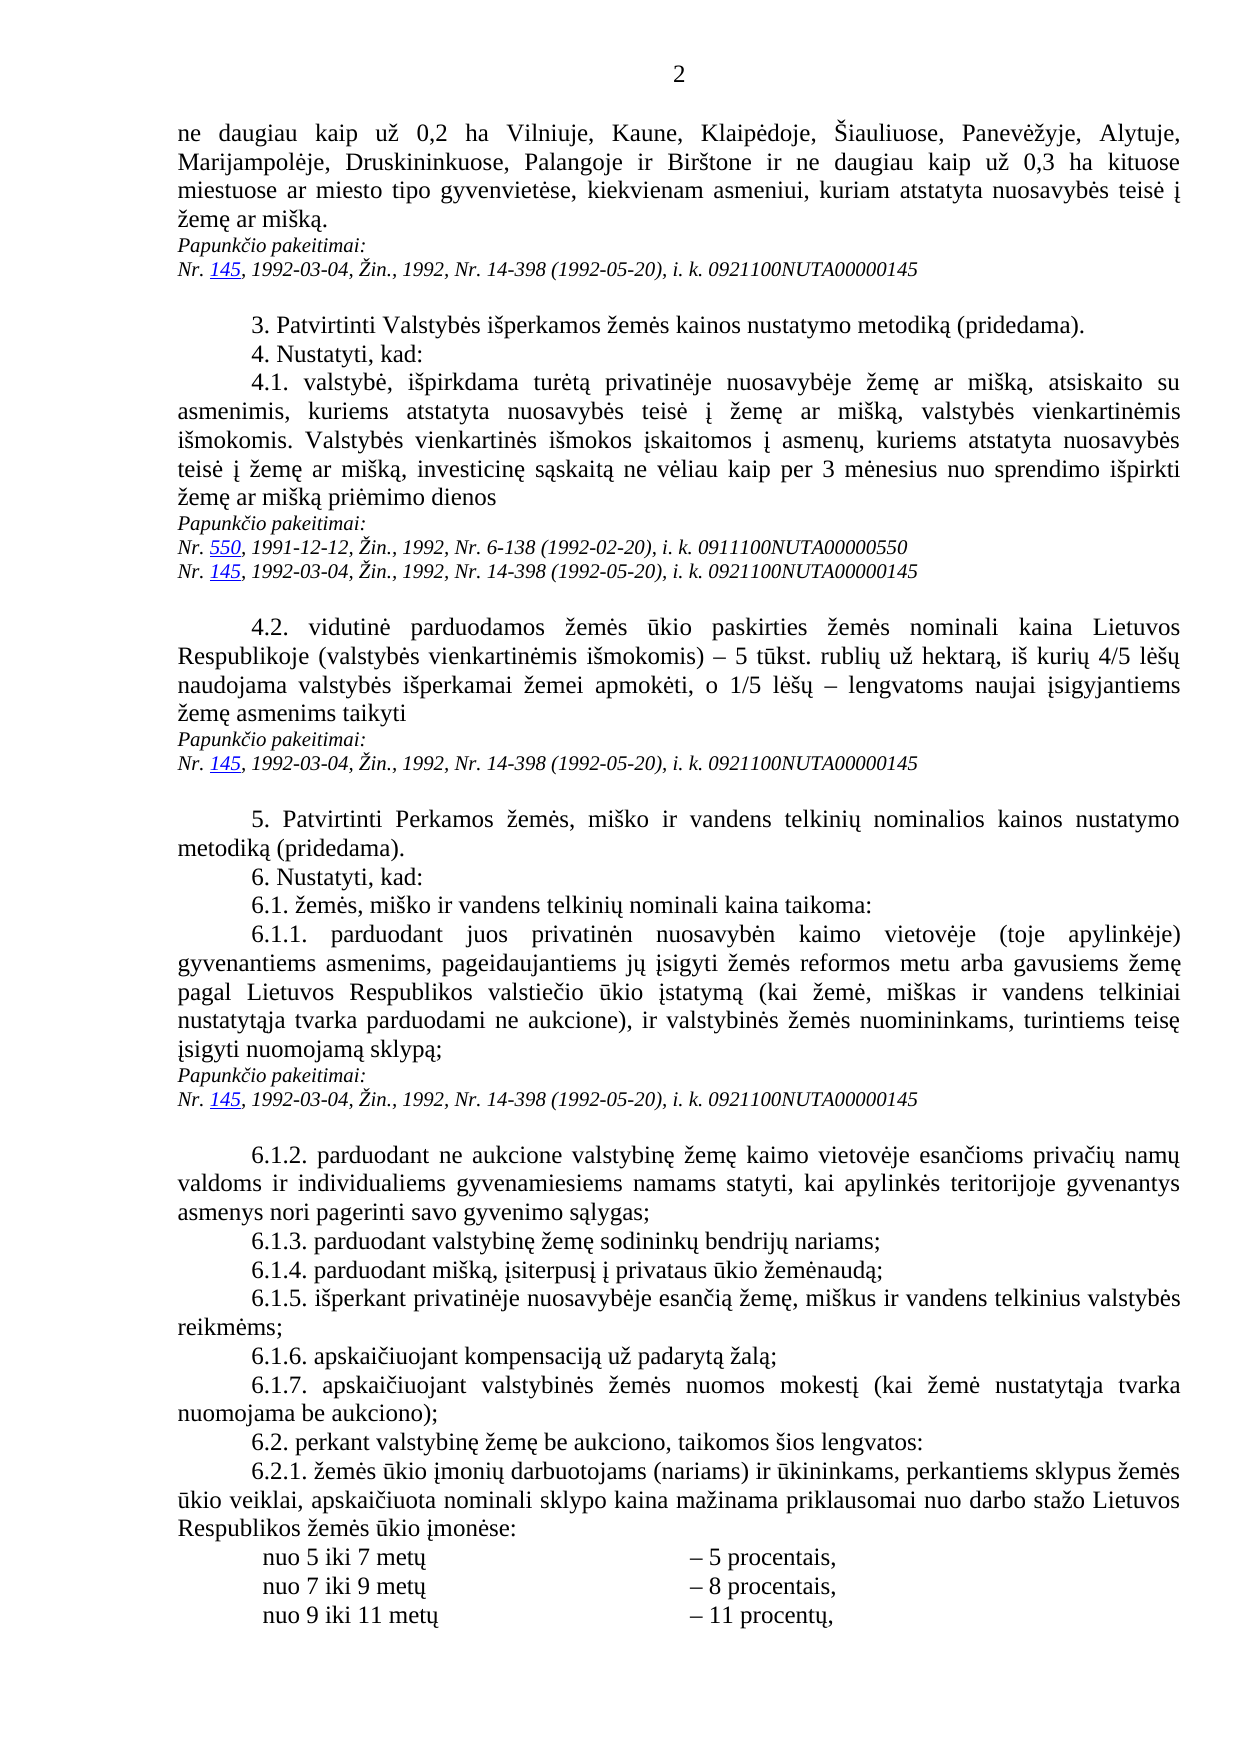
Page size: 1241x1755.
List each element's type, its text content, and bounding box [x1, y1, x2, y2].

text ne daugiau kaip už 0,2 ha Vilniuje, Kaune, Klaipėdoje, Šiauliuose, Panevėžyje, Alytuje, Marijampolėje, Druskininkuose, Palangoje ir Birštone ir ne daugiau kaip už 0,3 ha kituose miestuose ar miesto tipo gyvenvietėse, kiekvienam asmeniui, kuriam atstatyta nuosavybės teisė į žemę ar mišką. [177, 118, 1181, 233]
text Papunkčio pakeitimai: [177, 233, 1181, 257]
text 6.1.2. parduodant ne aukcione valstybinę žemę kaimo vietovėje esančioms privačių namų valdoms ir individualiems gyvenamiesiems namams statyti, kai apylinkės teritorijoje gyvenantys asmenys nori pagerinti savo gyvenimo sąlygas; [177, 1140, 1181, 1226]
table_header – 5 procentais, [679, 1542, 1181, 1571]
text Nr. 145, 1992-03-04, Žin., 1992, Nr. 14-398 (1992-05-20), i. k. 0921100NUTA00000145 [177, 257, 1181, 281]
text 3. Patvirtinti Valstybės išperkamos žemės kainos nustatymo metodiką (pridedama). [177, 310, 1181, 339]
text 6.2.1. žemės ūkio įmonių darbuotojams (nariams) ir ūkininkams, perkantiems sklypus žemės ūkio veiklai, apskaičiuota nominali sklypo kaina mažinama priklausomai nuo darbo stažo Lietuvos Respublikos žemės ūkio įmonėse: [177, 1456, 1181, 1542]
text Nr. 145, 1992-03-04, Žin., 1992, Nr. 14-398 (1992-05-20), i. k. 0921100NUTA00000145 [177, 1087, 1181, 1111]
text 4.2. vidutinė parduodamos žemės ūkio paskirties žemės nominali kaina Lietuvos Respublikoje (valstybės vienkartinėmis išmokomis) – 5 tūkst. rublių už hektarą, iš kurių 4/5 lėšų naudojama valstybės išperkamai žemei apmokėti, o 1/5 lėšų – lengvatoms naujai įsigyjantiems žemę asmenims taikyti [177, 612, 1181, 727]
text 4.1. valstybė, išpirkdama turėtą privatinėje nuosavybėje žemę ar mišką, atsiskaito su asmenimis, kuriems atstatyta nuosavybės teisė į žemę ar mišką, valstybės vienkartinėmis išmokomis. Valstybės vienkartinės išmokos įskaitomos į asmenų, kuriems atstatyta nuosavybės teisė į žemę ar mišką, investicinę sąskaitą ne vėliau kaip per 3 mėnesius nuo sprendimo išpirkti žemę ar mišką priėmimo dienos [177, 367, 1181, 511]
text Nr. 145, 1992-03-04, Žin., 1992, Nr. 14-398 (1992-05-20), i. k. 0921100NUTA00000145 [177, 559, 1181, 583]
text 6.1. žemės, miško ir vandens telkinių nominali kaina taikoma: [177, 890, 1181, 919]
text 6.1.3. parduodant valstybinę žemę sodininkų bendrijų nariams; [177, 1226, 1181, 1255]
text 6.1.6. apskaičiuojant kompensaciją už padarytą žalą; [177, 1341, 1181, 1370]
text 6.1.5. išperkant privatinėje nuosavybėje esančią žemę, miškus ir vandens telkinius valstybės reikmėms; [177, 1283, 1181, 1341]
text 4. Nustatyti, kad: [177, 339, 1181, 367]
table_cell nuo 9 iki 11 metų [177, 1600, 679, 1628]
text Papunkčio pakeitimai: [177, 511, 1181, 535]
text 6. Nustatyti, kad: [177, 862, 1181, 890]
text 6.2. perkant valstybinę žemę be aukciono, taikomos šios lengvatos: [177, 1427, 1181, 1456]
text Nr. 550, 1991-12-12, Žin., 1992, Nr. 6-138 (1992-02-20), i. k. 0911100NUTA00000550 [177, 535, 1181, 559]
text 6.1.4. parduodant mišką, įsiterpusį į privataus ūkio žemėnaudą; [177, 1255, 1181, 1283]
text 5. Patvirtinti Perkamos žemės, miško ir vandens telkinių nominalios kainos nustatymo metodiką (pridedama). [177, 804, 1181, 862]
text 6.1.1. parduodant juos privatinėn nuosavybėn kaimo vietovėje (toje apylinkėje) gyvenantiems asmenims, pageidaujantiems jų įsigyti žemės reformos metu arba gavusiems žemę pagal Lietuvos Respublikos valstiečio ūkio įstatymą (kai žemė, miškas ir vandens telkiniai nustatytąja tvarka parduodami ne aukcione), ir valstybinės žemės nuomininkams, turintiems teisę įsigyti nuomojamą sklypą; [177, 919, 1181, 1063]
text 6.1.7. apskaičiuojant valstybinės žemės nuomos mokestį (kai žemė nustatytąja tvarka nuomojama be aukciono); [177, 1370, 1181, 1427]
text Nr. 145, 1992-03-04, Žin., 1992, Nr. 14-398 (1992-05-20), i. k. 0921100NUTA00000145 [177, 751, 1181, 775]
text Papunkčio pakeitimai: [177, 1063, 1181, 1087]
table_header nuo 5 iki 7 metų [177, 1542, 679, 1571]
table_cell – 8 procentais, [679, 1571, 1181, 1600]
table_cell – 11 procentų, [679, 1600, 1181, 1628]
text Papunkčio pakeitimai: [177, 727, 1181, 751]
table_cell nuo 7 iki 9 metų [177, 1571, 679, 1600]
